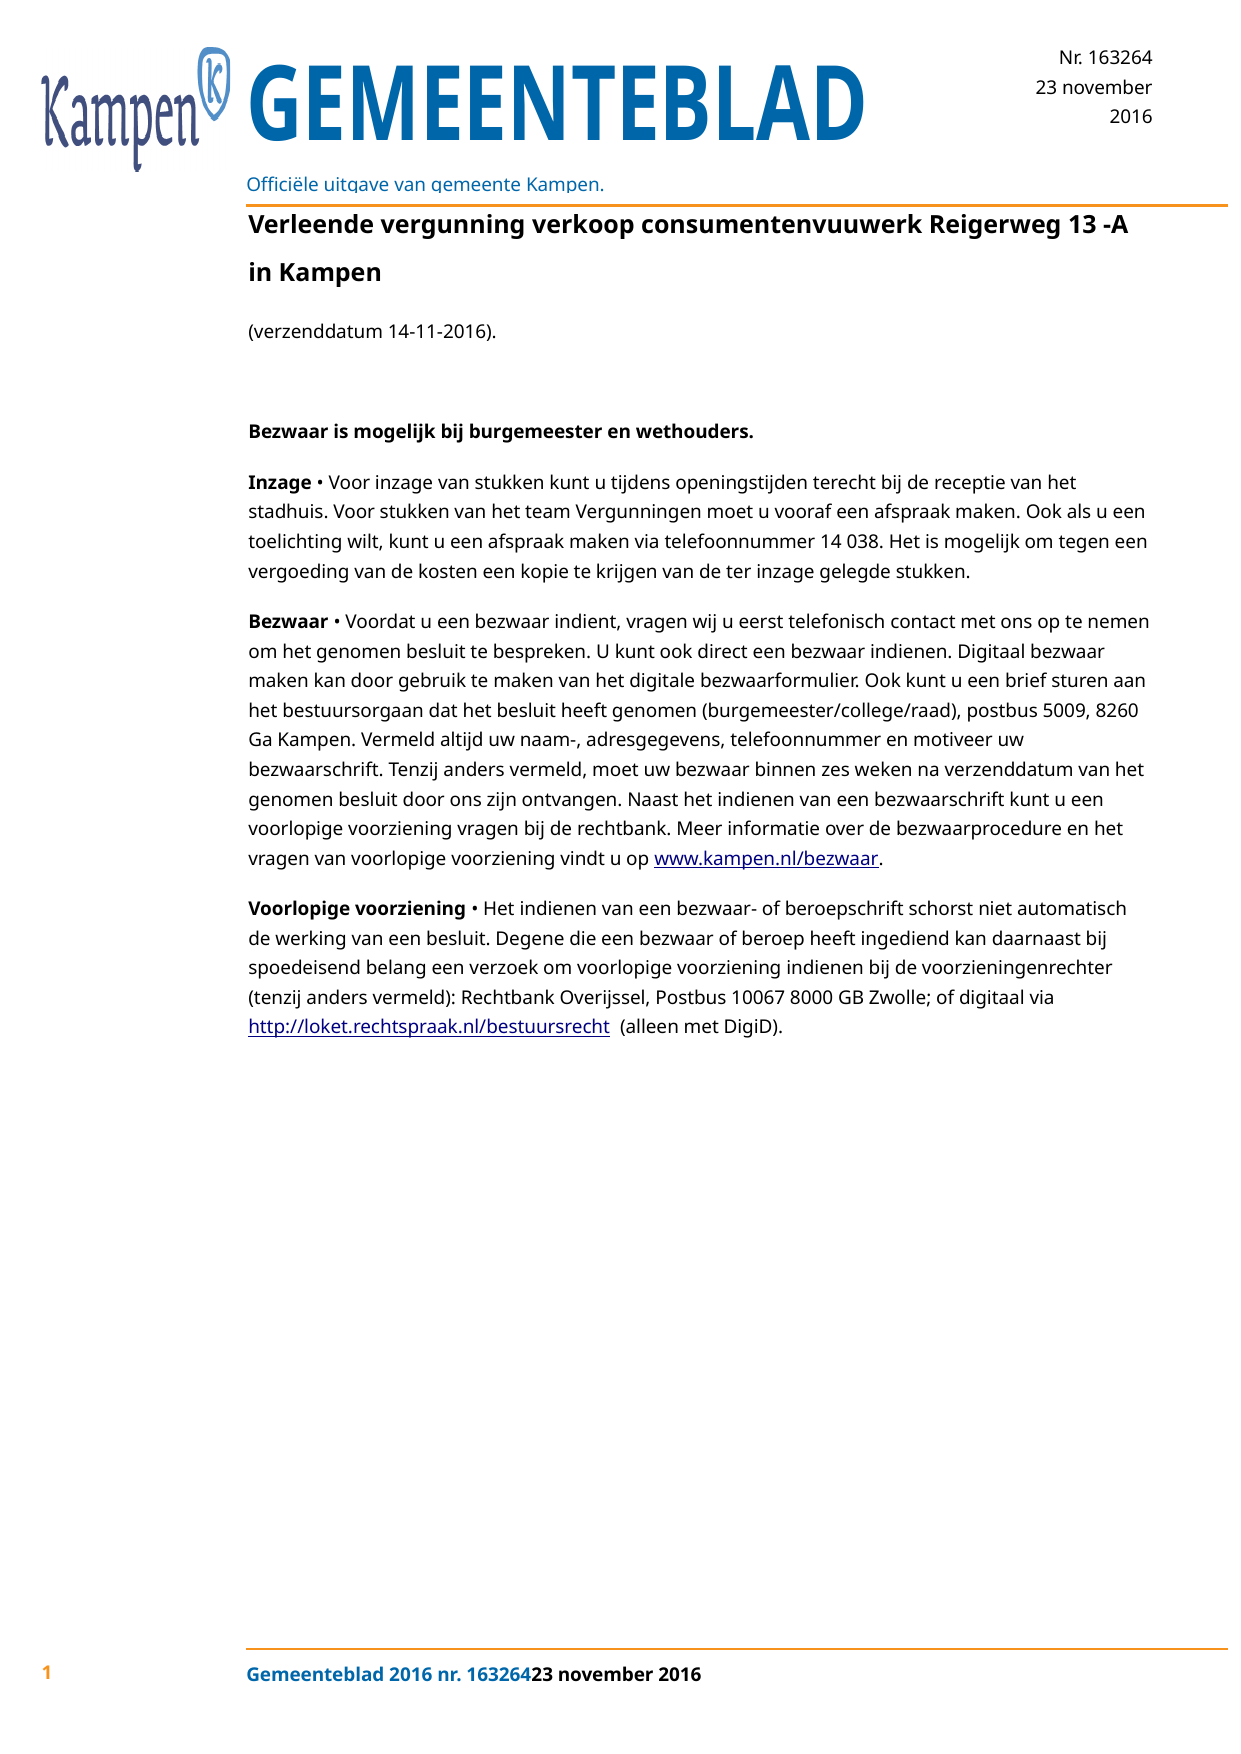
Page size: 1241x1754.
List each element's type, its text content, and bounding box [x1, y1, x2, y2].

text Inzage • Voor inzage van stukken kunt u tijdens openingstijden terecht bij de receptie van het stadhuis. Voor stukken van het team Vergunningen moet u vooraf een afspraak maken. Ook als u een toelichting wilt, kunt u een afspraak maken via telefoonnummer 14 038. Het is mogelijk om tegen een vergoeding van de kosten een kopie te krijgen van de ter inzage gelegde stukken. [248, 469, 1152, 584]
text Bezwaar • Voordat u een bezwaar indient, vragen wij u eerst telefonisch contact met ons op te nemen om het genomen besluit te bespreken. U kunt ook direct een bezwaar indienen. Digitaal bezwaar maken kan door gebruik te maken van het digitale bezwaarformulier. Ook kunt u een brief sturen aan het bestuursorgaan dat het besluit heeft genomen (burgemeester/college/raad), postbus 5009, 8260 Ga Kampen. Vermeld altijd uw naam-, adresgegevens, telefoonnummer en motiveer uw bezwaarschrift. Tenzij anders vermeld, moet uw bezwaar binnen zes weken na verzenddatum van het genomen besluit door ons zijn ontvangen. Naast het indienen van een bezwaarschrift kunt u een voorlopige voorziening vragen bij de rechtbank. Meer informatie over de bezwaarprocedure en het vragen van voorlopige voorziening vindt u op www.kampen.nl/bezwaar. [248, 608, 1152, 871]
text Bezwaar is mogelijk bij burgemeester en wethouders. [248, 419, 1152, 444]
picture [41, 47, 231, 172]
text Verleende vergunning verkoop consumentenvuuwerk Reigerweg 13 -A in Kampen [248, 207, 1152, 288]
text Voorlopige voorziening • Het indienen van een bezwaar- of beroepschrift schorst niet automatisch de werking van een besluit. Degene die een bezwaar of beroep heeft ingediend kan daarnaast bij spoedeisend belang een verzoek om voorlopige voorziening indienen bij de voorzieningenrechter (tenzij anders vermeld): Rechtbank Overijssel, Postbus 10067 8000 GB Zwolle; of digitaal via http://loket.rechtspraak.nl/bestuursrecht (alleen met DigiD). [248, 895, 1152, 1039]
text (verzenddatum 14-11-2016). [248, 318, 1152, 344]
